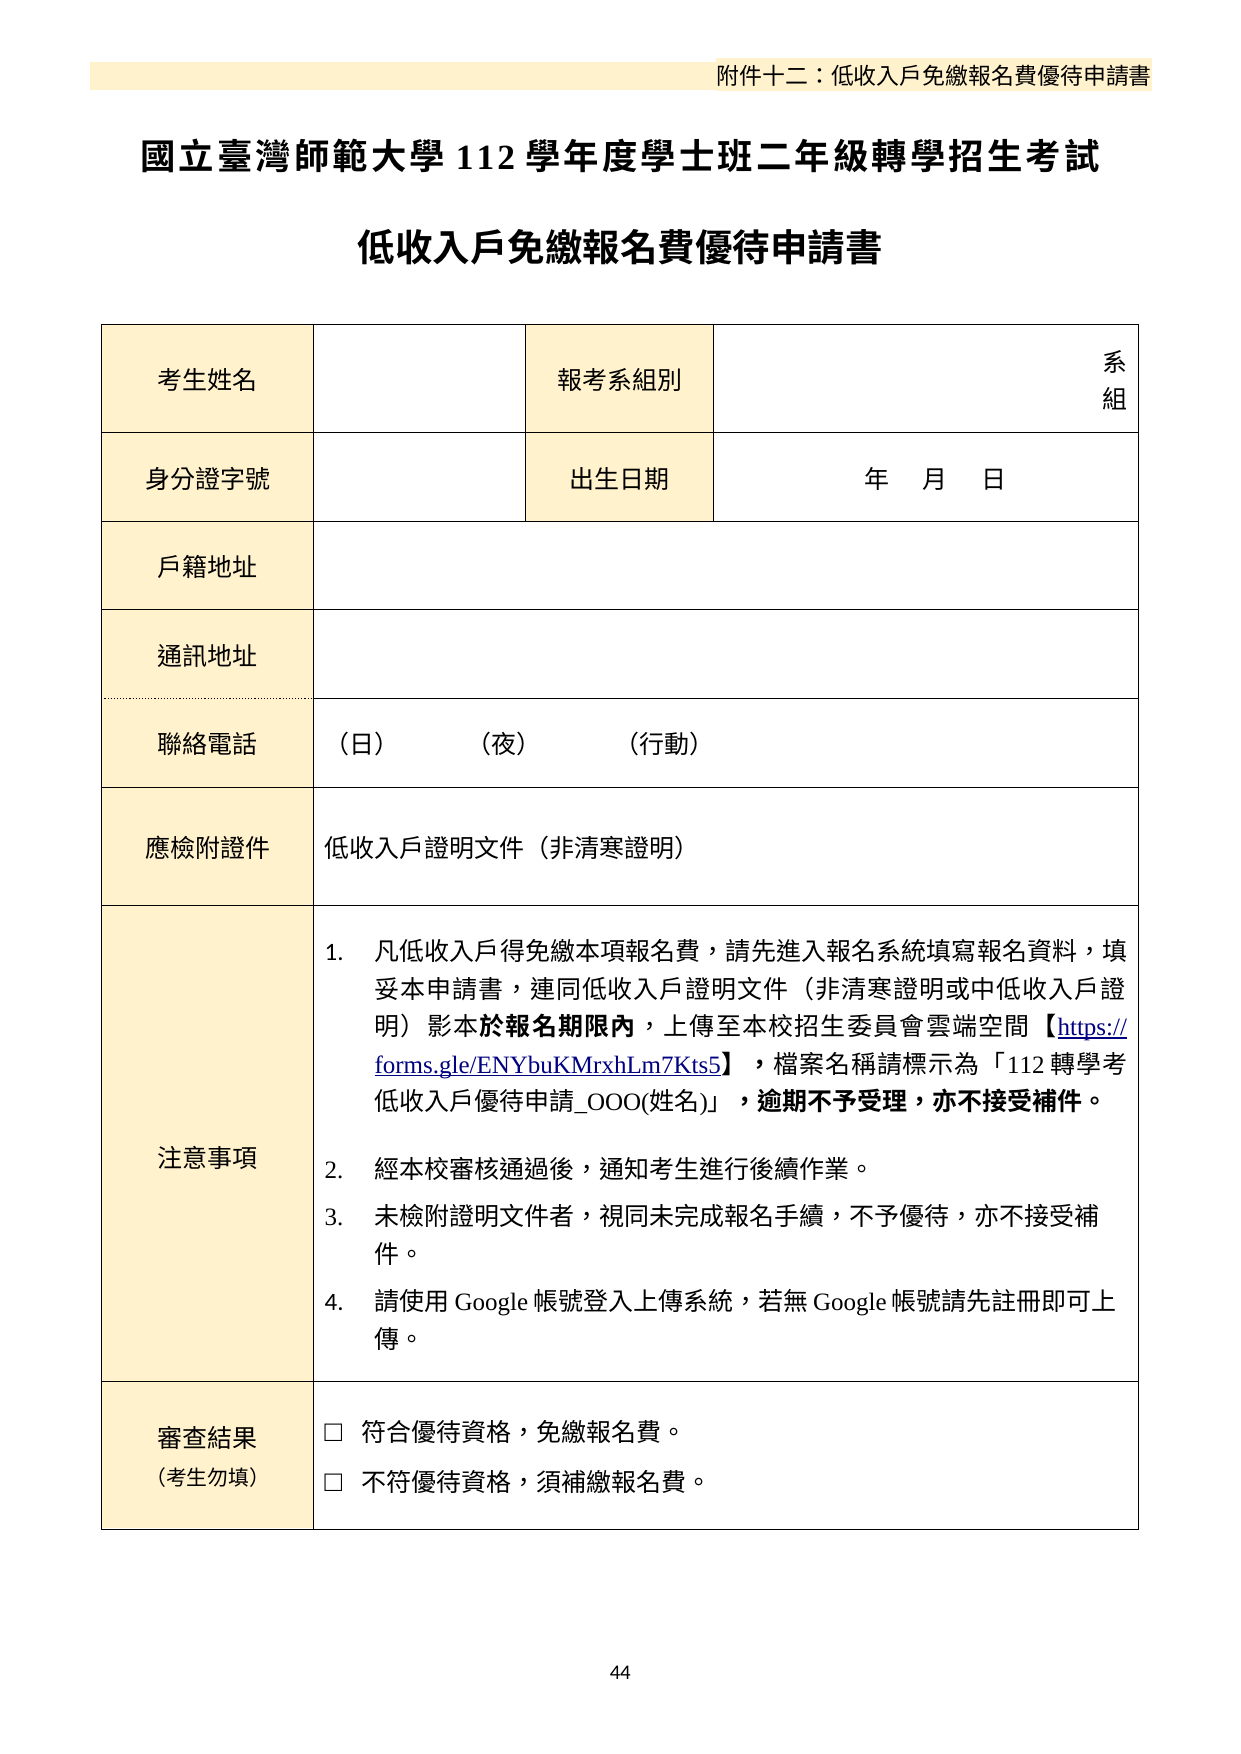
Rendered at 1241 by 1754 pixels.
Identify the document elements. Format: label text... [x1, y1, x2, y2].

table_cell 低收入戶證明文件（非清寒證明） [314, 788, 1138, 905]
table_cell [314, 522, 1138, 609]
table_cell （日） （夜） （行動） [314, 699, 1138, 787]
table_cell 出生日期 [526, 433, 713, 521]
text 低收入戶免繳報名費優待申請書 [89, 218, 1152, 272]
table_cell 注意事項 [102, 906, 313, 1381]
table_cell [314, 433, 525, 521]
table_cell 應檢附證件 [102, 788, 313, 905]
table_cell 聯絡電話 [102, 698, 313, 787]
table_cell 凡低收入戶得免繳本項報名費，請先進入報名系統填寫報名資料，填妥本申請書，連同低收入戶證明文件（非清寒證明或中低收入戶證明）影本於報名期限內，上傳至本校招生委員會雲端空間【https://forms.gle/ENYbuKMrxhLm7Kts5】，檔案名稱請標示為「112轉學考低收入戶優待申請_OOO(姓名)」，逾期不予受理，亦不接受補件。 經本校審核通過後，通知考生進行後續作業。 未檢附證明文件者，視同未完成報名手續，不予優待，亦不接受補件。 請使用Google帳號登入上傳系統，若無Google帳號請先註冊即可上傳。 [314, 906, 1138, 1381]
table_cell 通訊地址 [102, 610, 313, 698]
table_cell 身分證字號 [102, 433, 313, 521]
table_cell [314, 610, 1138, 698]
table_header 報考系組別 [526, 325, 713, 432]
table_cell 戶籍地址 [102, 522, 313, 609]
table_header [314, 325, 525, 432]
text 國立臺灣師範大學112學年度學士班二年級轉學招生考試 [89, 128, 1152, 179]
table_cell 符合優待資格，免繳報名費。 不符優待資格，須補繳報名費。 [314, 1382, 1138, 1528]
table_header 系 組 [714, 325, 1138, 432]
table_cell 年 月 日 [714, 433, 1138, 521]
table_header 考生姓名 [102, 325, 313, 432]
table_cell 審查結果 （考生勿填） [102, 1382, 313, 1528]
